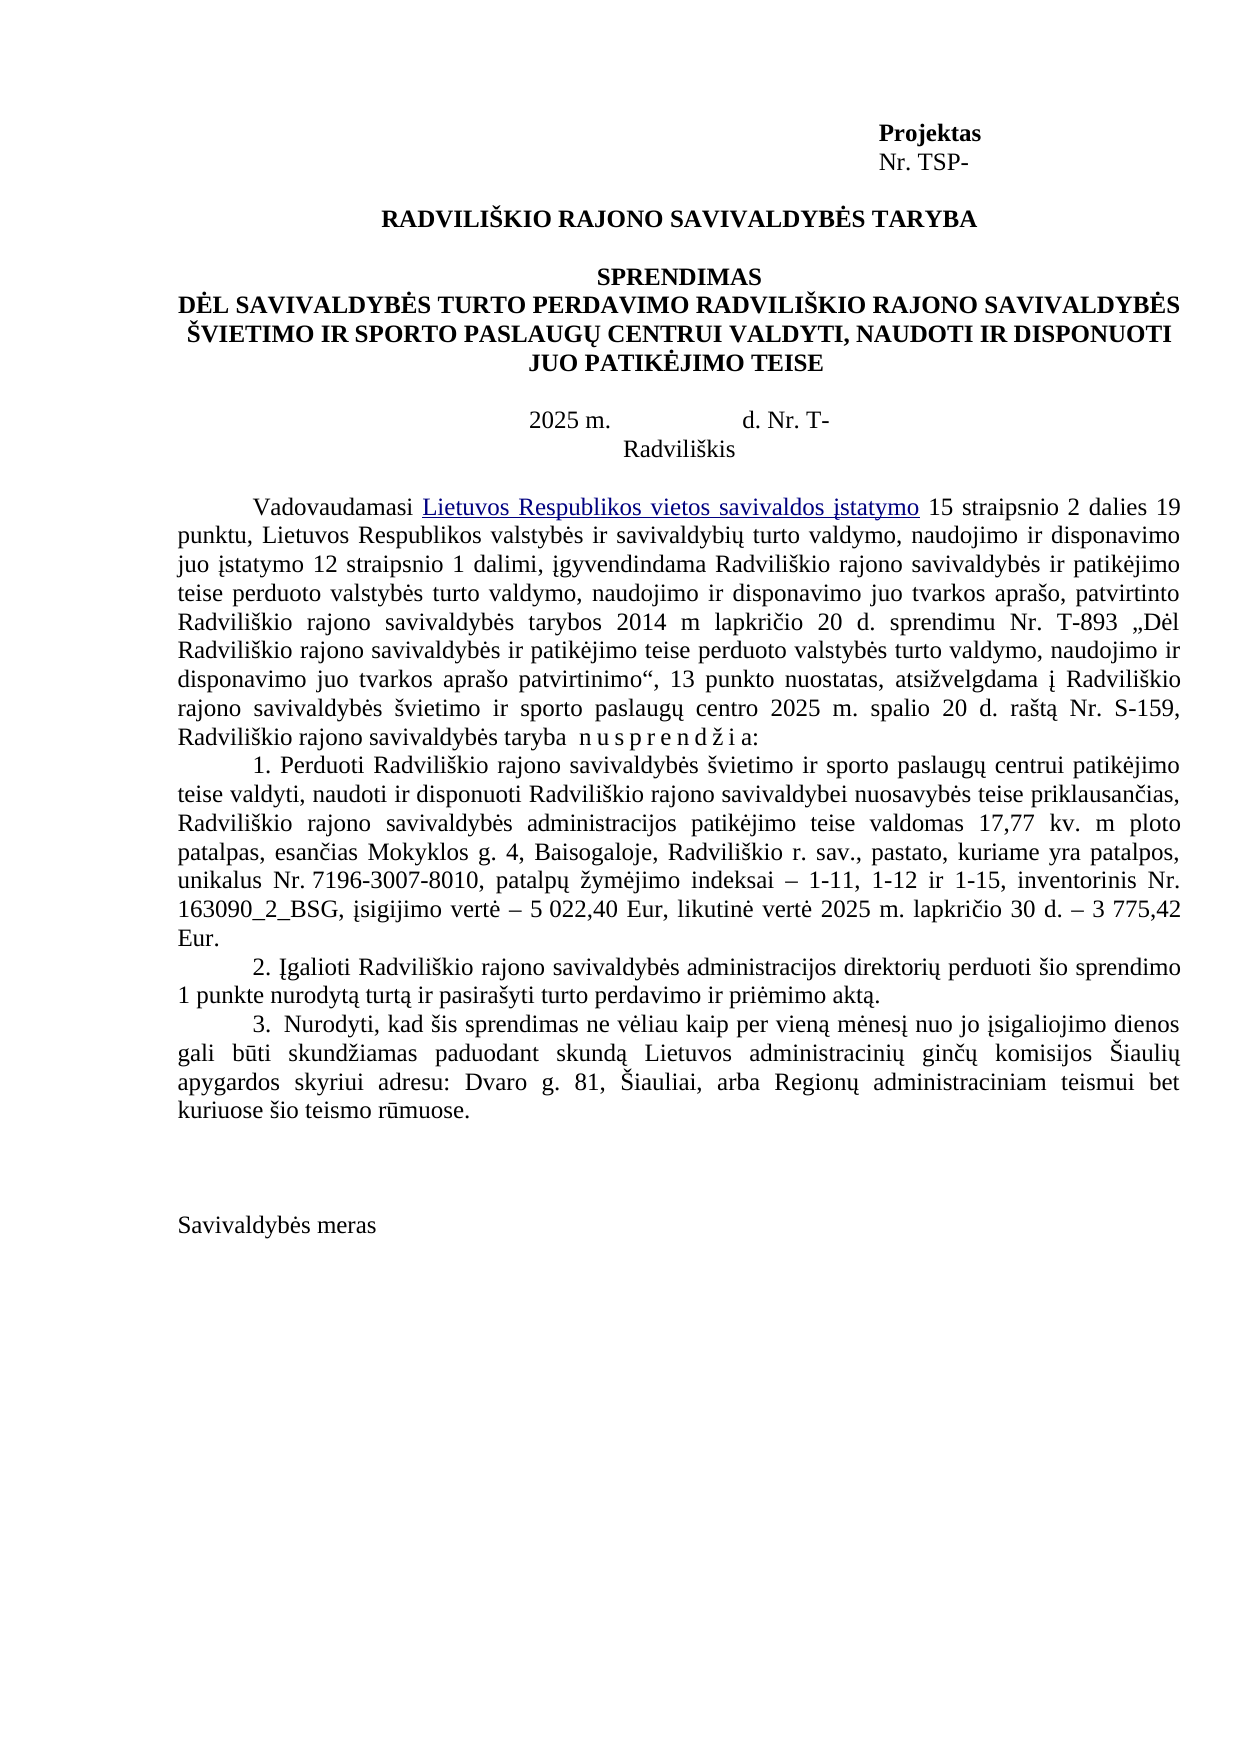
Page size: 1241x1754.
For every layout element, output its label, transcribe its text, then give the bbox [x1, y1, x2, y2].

text 2. Įgalioti Radviliškio rajono savivaldybės administracijos direktorių perduoti šio sprendimo 1 punkte nurodytą turtą ir pasirašyti turto perdavimo ir priėmimo aktą. [177, 952, 1181, 1009]
text Savivaldybės meras [177, 1211, 1181, 1239]
text 3. Nurodyti, kad šis sprendimas ne vėliau kaip per vieną mėnesį nuo jo įsigaliojimo dienos gali būti skundžiamas paduodant skundą Lietuvos administracinių ginčų komisijos Šiaulių apygardos skyriui adresu: Dvaro g. 81, Šiauliai, arba Regionų administraciniam teismui bet kuriuose šio teismo rūmuose. [177, 1009, 1181, 1124]
text 1. Perduoti Radviliškio rajono savivaldybės švietimo ir sporto paslaugų centrui patikėjimo teise valdyti, naudoti ir disponuoti Radviliškio rajono savivaldybei nuosavybės teise priklausančias, Radviliškio rajono savivaldybės administracijos patikėjimo teise valdomas 17,77 kv. m ploto patalpas, esančias Mokyklos g. 4, Baisogaloje, Radviliškio r. sav., pastato, kuriame yra patalpos, unikalus Nr. 7196-3007-8010, patalpų žymėjimo indeksai – 1-11, 1-12 ir 1-15, inventorinis Nr. 163090_2_BSG, įsigijimo vertė – 5 022,40 Eur, likutinė vertė 2025 m. lapkričio 30 d. – 3 775,42 Eur. [177, 751, 1181, 952]
text 2025 m. d. Nr. T- [177, 406, 1181, 434]
text Radviliškis [177, 434, 1181, 463]
text DĖL SAVIVALDYBĖS TURTO PERDAVIMO RADVILIŠKIO RAJONO SAVIVALDYBĖS ŠVIETIMO IR SPORTO PASLAUGŲ CENTRUI VALDYTI, NAUDOTI IR DISPONUOTI JUO PATIKĖJIMO teise [177, 291, 1181, 377]
text Vadovaudamasi Lietuvos Respublikos vietos savivaldos įstatymo 15 straipsnio 2 dalies 19 punktu, Lietuvos Respublikos valstybės ir savivaldybių turto valdymo, naudojimo ir disponavimo juo įstatymo 12 straipsnio 1 dalimi, įgyvendindama Radviliškio rajono savivaldybės ir patikėjimo teise perduoto valstybės turto valdymo, naudojimo ir disponavimo juo tvarkos aprašo, patvirtinto Radviliškio rajono savivaldybės tarybos 2014 m lapkričio 20 d. sprendimu Nr. T-893 „Dėl Radviliškio rajono savivaldybės ir patikėjimo teise perduoto valstybės turto valdymo, naudojimo ir disponavimo juo tvarkos aprašo patvirtinimo“, 13 punkto nuostatas, atsižvelgdama į Radviliškio rajono savivaldybės švietimo ir sporto paslaugų centro 2025 m. spalio 20 d. raštą Nr. S-159, Radviliškio rajono savivaldybės taryba nusprendžia: [177, 492, 1181, 751]
text RADVILIŠKIO RAJONO SAVIVALDYBĖS TARYBA [177, 204, 1181, 233]
text Projektas [177, 118, 1181, 147]
text Nr. TSP- [177, 147, 1181, 176]
text SPRENDIMAS [177, 262, 1181, 291]
